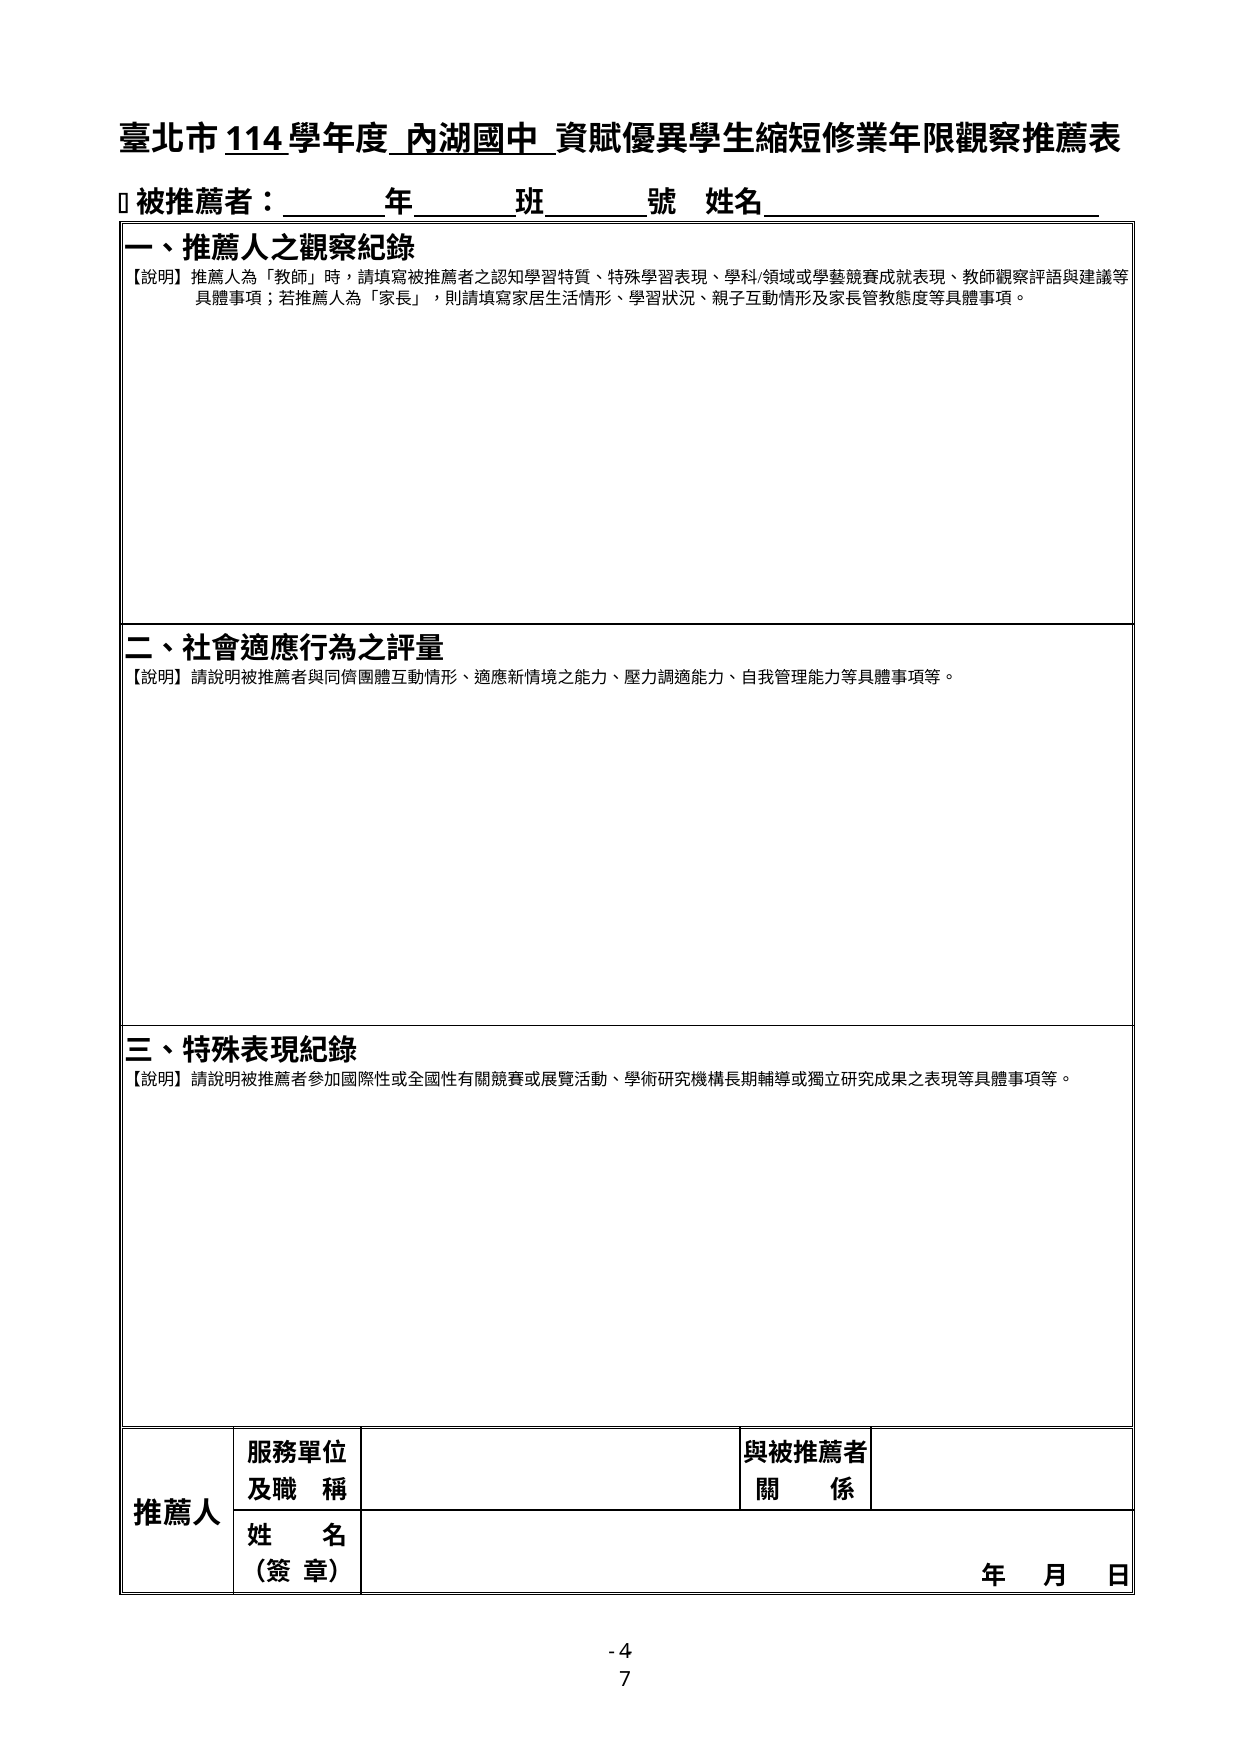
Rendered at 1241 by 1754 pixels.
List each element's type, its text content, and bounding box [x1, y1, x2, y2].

table_cell [872, 1429, 1132, 1509]
table_cell [362, 1429, 739, 1509]
text 臺北市114學年度 內湖國中 資賦優異學生縮短修業年限觀察推薦表 [118, 112, 1122, 160]
table_cell 服務單位 及職 稱 [234, 1429, 360, 1509]
table_cell 姓 名 （簽 章） [234, 1511, 360, 1592]
table_header 一、推薦人之觀察紀錄 【說明】推薦人為「教師」時，請填寫被推薦者之認知學習特質、特殊學習表現、學科/領域或學藝競賽成就表現、教師觀察評語與建議等具體事項；若推薦人為「家長」，則請填寫家居生活情形、學習狀況、親子互動情形及家長管教態度等具體事項。 [123, 224, 1132, 623]
table_cell 與被推薦者 關 係 [741, 1429, 870, 1509]
table_cell 推薦人 [123, 1429, 233, 1592]
text  被推薦者： 年 班 號 姓名 [118, 179, 1122, 221]
table_cell 二、社會適應行為之評量 【說明】請說明被推薦者與同儕團體互動情形、適應新情境之能力、壓力調適能力、自我管理能力等具體事項等。 [123, 625, 1132, 1024]
table_cell 年 月 日 [362, 1511, 1132, 1592]
table_cell 三、特殊表現紀錄 【說明】請說明被推薦者參加國際性或全國性有關競賽或展覽活動、學術研究機構長期輔導或獨立研究成果之表現等具體事項等。 [123, 1026, 1132, 1426]
